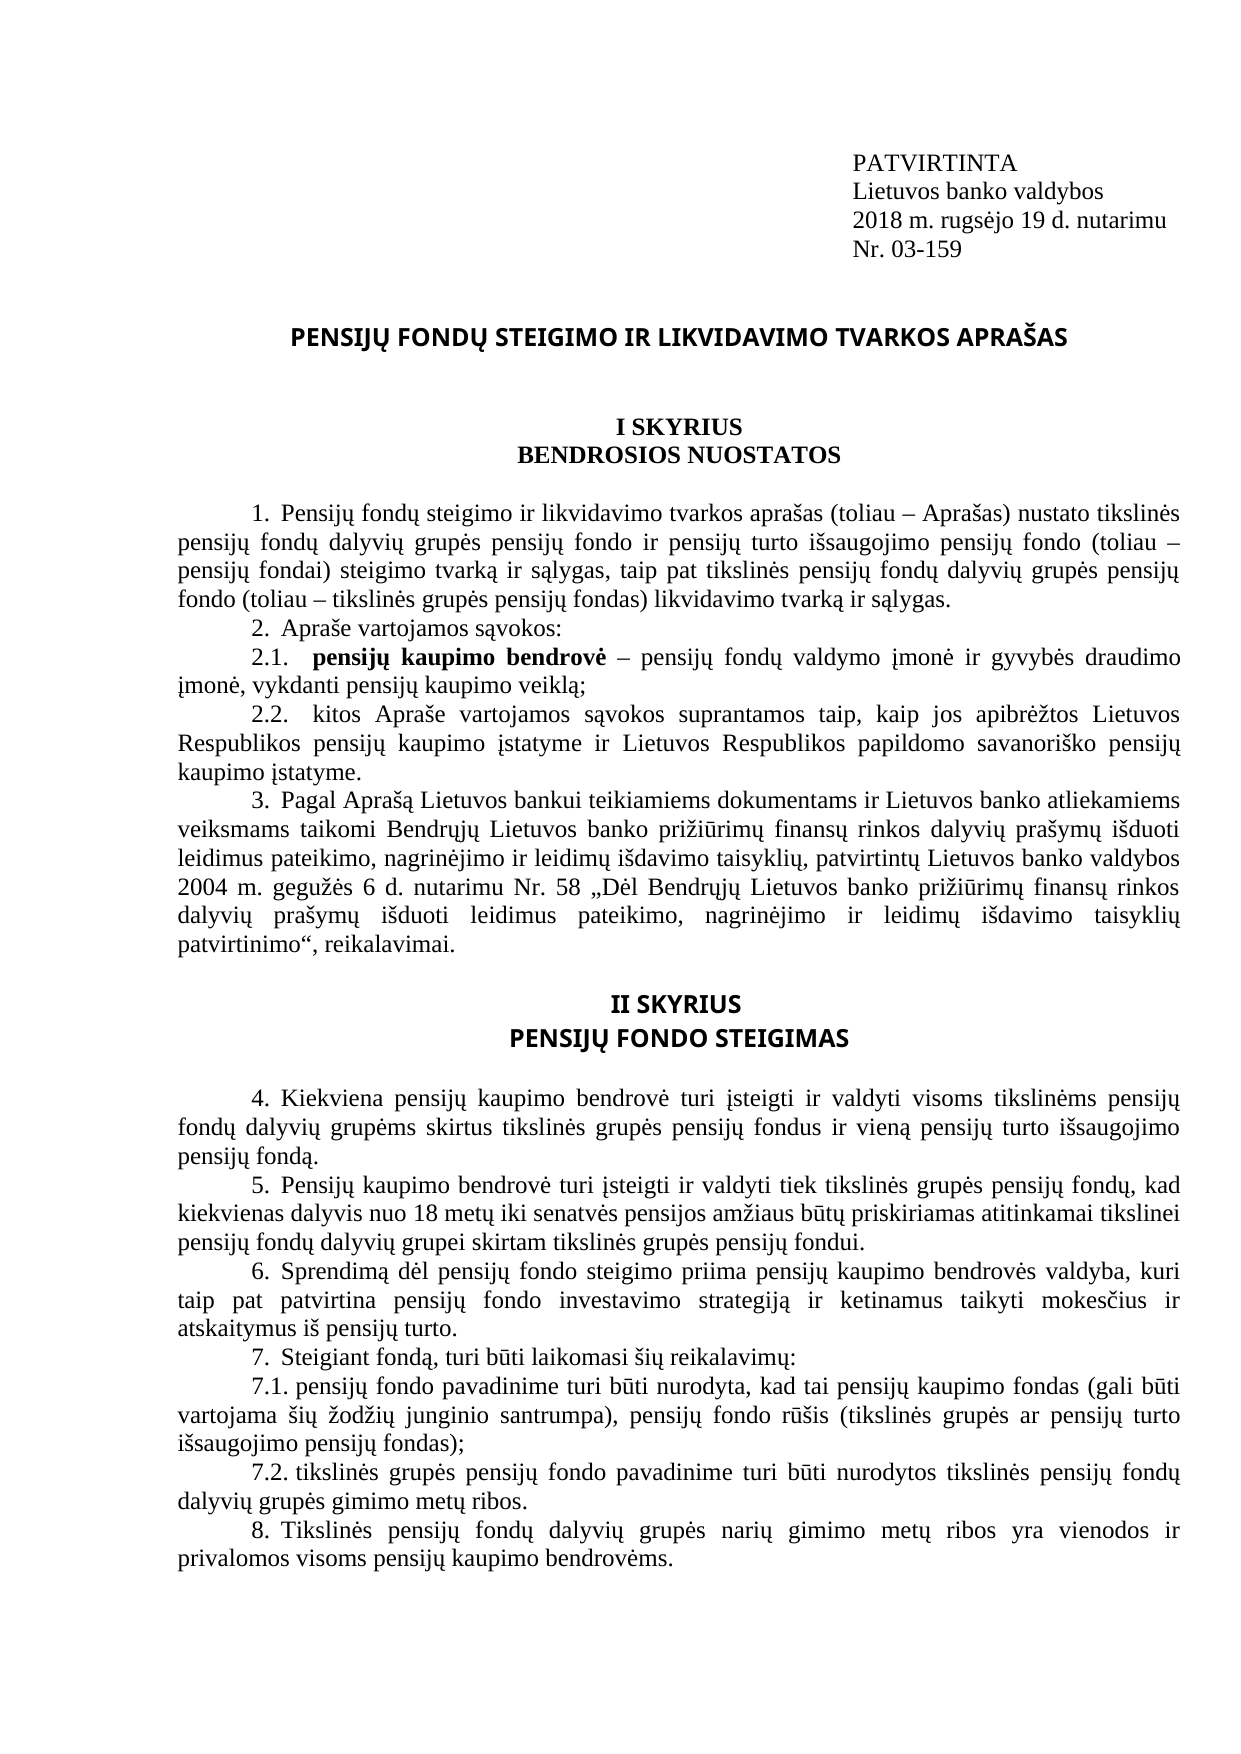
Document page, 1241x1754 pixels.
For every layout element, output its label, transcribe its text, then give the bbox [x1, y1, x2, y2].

text 4. Kiekviena pensijų kaupimo bendrovė turi įsteigti ir valdyti visoms tikslinėms pensijų fondų dalyvių grupėms skirtus tikslinės grupės pensijų fondus ir vieną pensijų turto išsaugojimo pensijų fondą. [177, 1083, 1181, 1170]
text pensijų fondo steigimas [177, 1021, 1181, 1055]
text I SKYRIUS [177, 412, 1181, 440]
text 6. Sprendimą dėl pensijų fondo steigimo priima pensijų kaupimo bendrovės valdyba, kuri taip pat patvirtina pensijų fondo investavimo strategiją ir ketinamus taikyti mokesčius ir atskaitymus iš pensijų turto. [177, 1256, 1181, 1342]
text 7.2. tikslinės grupės pensijų fondo pavadinime turi būti nurodytos tikslinės pensijų fondų dalyvių grupės gimimo metų ribos. [177, 1457, 1181, 1515]
text 2. Apraše vartojamos sąvokos: [177, 613, 1181, 642]
text BENDROSIOS NUOSTATOS [177, 440, 1181, 469]
text 7. Steigiant fondą, turi būti laikomasi šių reikalavimų: [177, 1342, 1181, 1371]
text 8. Tikslinės pensijų fondų dalyvių grupės narių gimimo metų ribos yra vienodos ir privalomos visoms pensijų kaupimo bendrovėms. [177, 1515, 1181, 1572]
text 1. Pensijų fondų steigimo ir likvidavimo tvarkos aprašas (toliau – Aprašas) nustato tikslinės pensijų fondų dalyvių grupės pensijų fondo ir pensijų turto išsaugojimo pensijų fondo (toliau – pensijų fondai) steigimo tvarką ir sąlygas, taip pat tikslinės pensijų fondų dalyvių grupės pensijų fondo (toliau – tikslinės grupės pensijų fondas) likvidavimo tvarką ir sąlygas. [177, 498, 1181, 613]
text Lietuvos banko valdybos [717, 176, 1181, 205]
text 2018 m. rugsėjo 19 d. nutarimu Nr. 03-159 [852, 205, 1181, 263]
text 5. Pensijų kaupimo bendrovė turi įsteigti ir valdyti tiek tikslinės grupės pensijų fondų, kad kiekvienas dalyvis nuo 18 metų iki senatvės pensijos amžiaus būtų priskiriamas atitinkamai tikslinei pensijų fondų dalyvių grupei skirtam tikslinės grupės pensijų fondui. [177, 1170, 1181, 1256]
text 3. Pagal Aprašą Lietuvos bankui teikiamiems dokumentams ir Lietuvos banko atliekamiems veiksmams taikomi Bendrųjų Lietuvos banko prižiūrimų finansų rinkos dalyvių prašymų išduoti leidimus pateikimo, nagrinėjimo ir leidimų išdavimo taisyklių, patvirtintų Lietuvos banko valdybos 2004 m. gegužės 6 d. nutarimu Nr. 58 „Dėl Bendrųjų Lietuvos banko prižiūrimų finansų rinkos dalyvių prašymų išduoti leidimus pateikimo, nagrinėjimo ir leidimų išdavimo taisyklių patvirtinimo“, reikalavimai. [177, 785, 1181, 958]
text II SKYRIUS [177, 987, 1181, 1021]
text 2.2. kitos Apraše vartojamos sąvokos suprantamos taip, kaip jos apibrėžtos Lietuvos Respublikos pensijų kaupimo įstatyme ir Lietuvos Respublikos papildomo savanoriško pensijų kaupimo įstatyme. [177, 699, 1181, 785]
text PATVIRTINTA [717, 148, 1181, 176]
text Pensijų fondų steigimo ir likvidavimo tvarkos aprašas [177, 320, 1181, 354]
text 2.1. pensijų kaupimo bendrovė – pensijų fondų valdymo įmonė ir gyvybės draudimo įmonė, vykdanti pensijų kaupimo veiklą; [177, 642, 1181, 699]
text 7.1. pensijų fondo pavadinime turi būti nurodyta, kad tai pensijų kaupimo fondas (gali būti vartojama šių žodžių junginio santrumpa), pensijų fondo rūšis (tikslinės grupės ar pensijų turto išsaugojimo pensijų fondas); [177, 1371, 1181, 1457]
